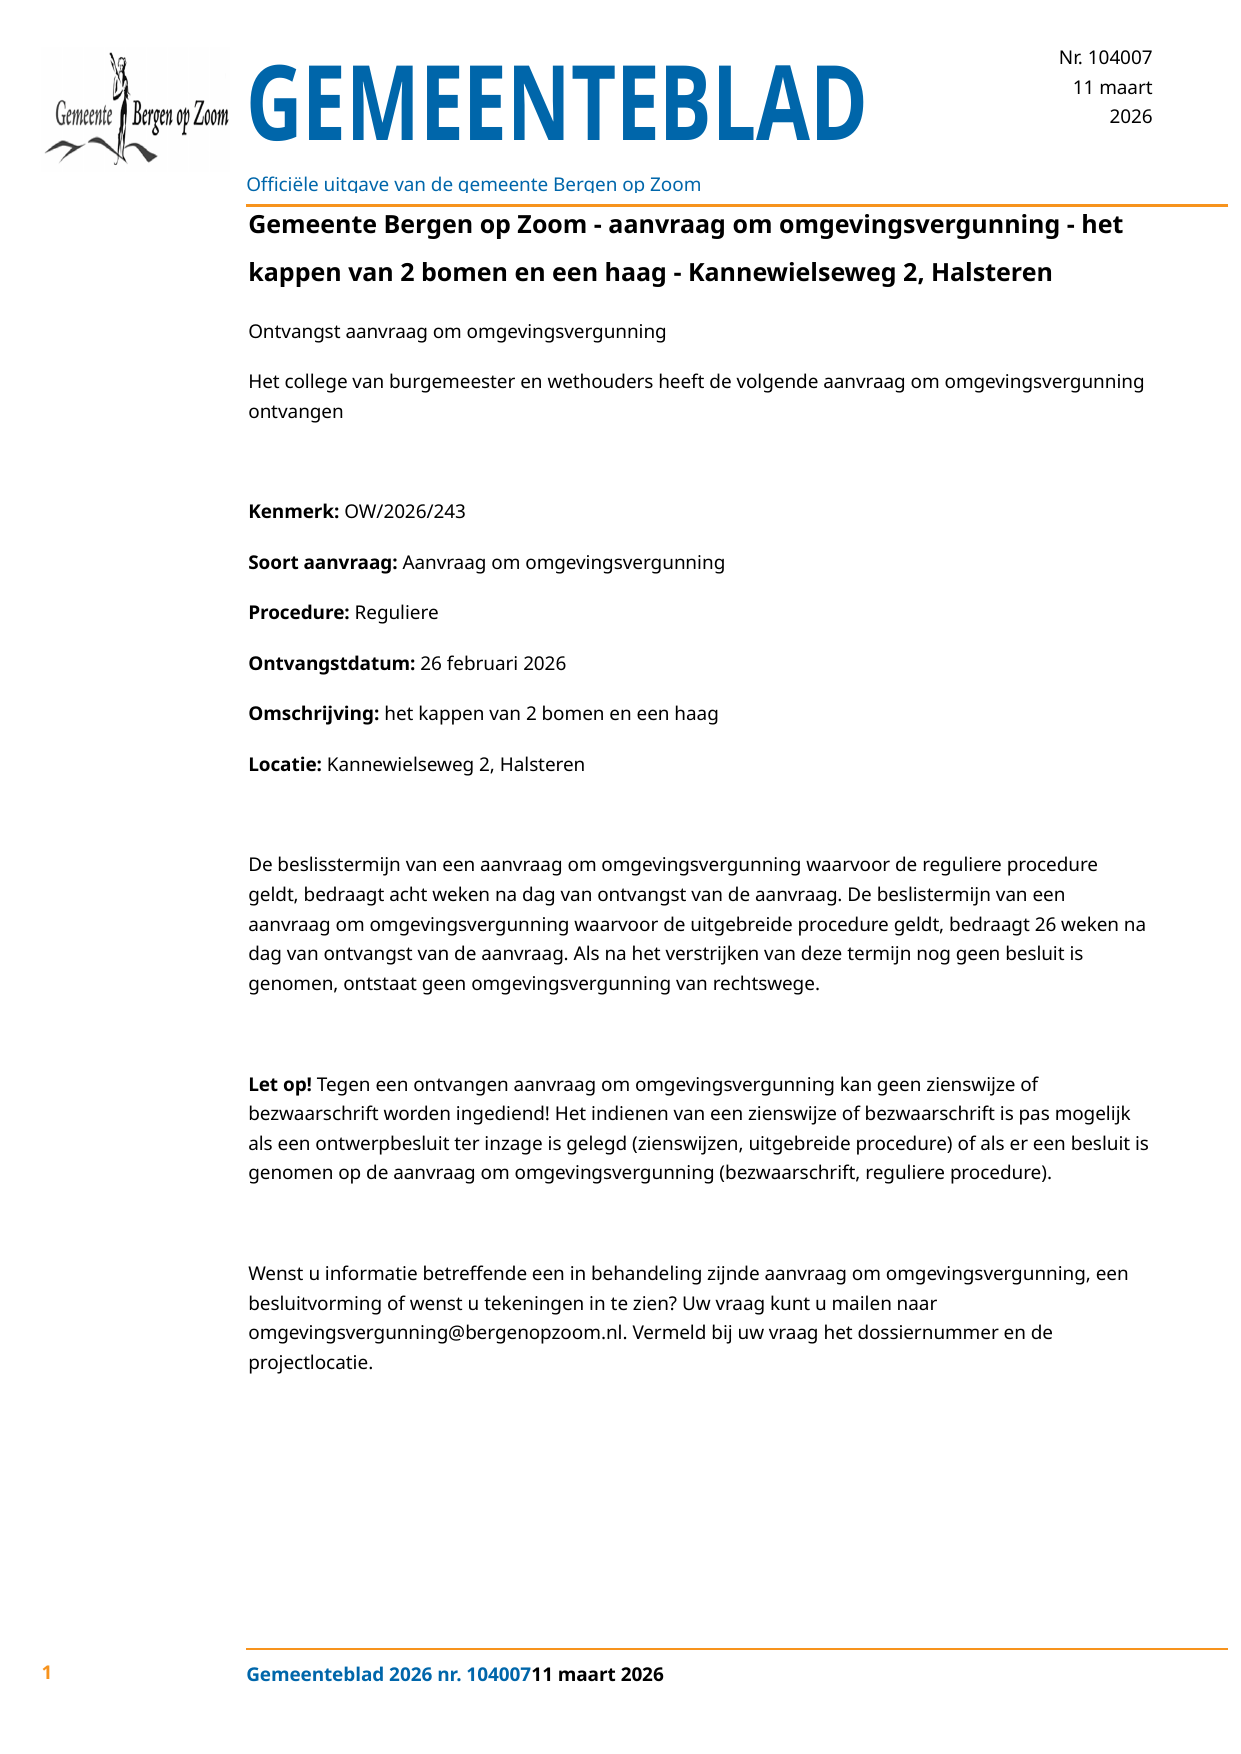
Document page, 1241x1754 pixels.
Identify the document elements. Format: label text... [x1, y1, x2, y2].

text Ontvangst aanvraag om omgevingsvergunning [248, 318, 1152, 344]
text Het college van burgemeester en wethouders heeft de volgende aanvraag om omgevingsvergunning ontvangen [248, 368, 1152, 424]
text Ontvangstdatum: 26 februari 2026 [248, 650, 1152, 676]
text Wenst u informatie betreffende een in behandeling zijnde aanvraag om omgevingsvergunning, een besluitvorming of wenst u tekeningen in te zien? Uw vraag kunt u mailen naar omgevingsvergunning@bergenopzoom.nl. Vermeld bij uw vraag het dossiernummer en de projectlocatie. [248, 1260, 1152, 1375]
text Procedure: Reguliere [248, 599, 1152, 625]
text De beslisstermijn van een aanvraag om omgevingsvergunning waarvoor de reguliere procedure geldt, bedraagt acht weken na dag van ontvangst van de aanvraag. De beslistermijn van een aanvraag om omgevingsvergunning waarvoor de uitgebreide procedure geldt, bedraagt 26 weken na dag van ontvangst van de aanvraag. Als na het verstrijken van deze termijn nog geen besluit is genomen, ontstaat geen omgevingsvergunning van rechtswege. [248, 852, 1152, 996]
text Gemeente Bergen op Zoom - aanvraag om omgevingsvergunning - het kappen van 2 bomen en een haag - Kannewielseweg 2, Halsteren [248, 207, 1152, 288]
text Let op! Tegen een ontvangen aanvraag om omgevingsvergunning kan geen zienswijze of bezwaarschrift worden ingediend! Het indienen van een zienswijze of bezwaarschrift is pas mogelijk als een ontwerpbesluit ter inzage is gelegd (zienswijzen, uitgebreide procedure) of als er een besluit is genomen op de aanvraag om omgevingsvergunning (bezwaarschrift, reguliere procedure). [248, 1071, 1152, 1185]
text Soort aanvraag: Aanvraag om omgevingsvergunning [248, 549, 1152, 575]
picture [41, 47, 231, 172]
text Kenmerk: OW/2026/243 [248, 499, 1152, 524]
text Omschrijving: het kappen van 2 bomen en een haag [248, 700, 1152, 726]
text Locatie: Kannewielseweg 2, Halsteren [248, 751, 1152, 777]
